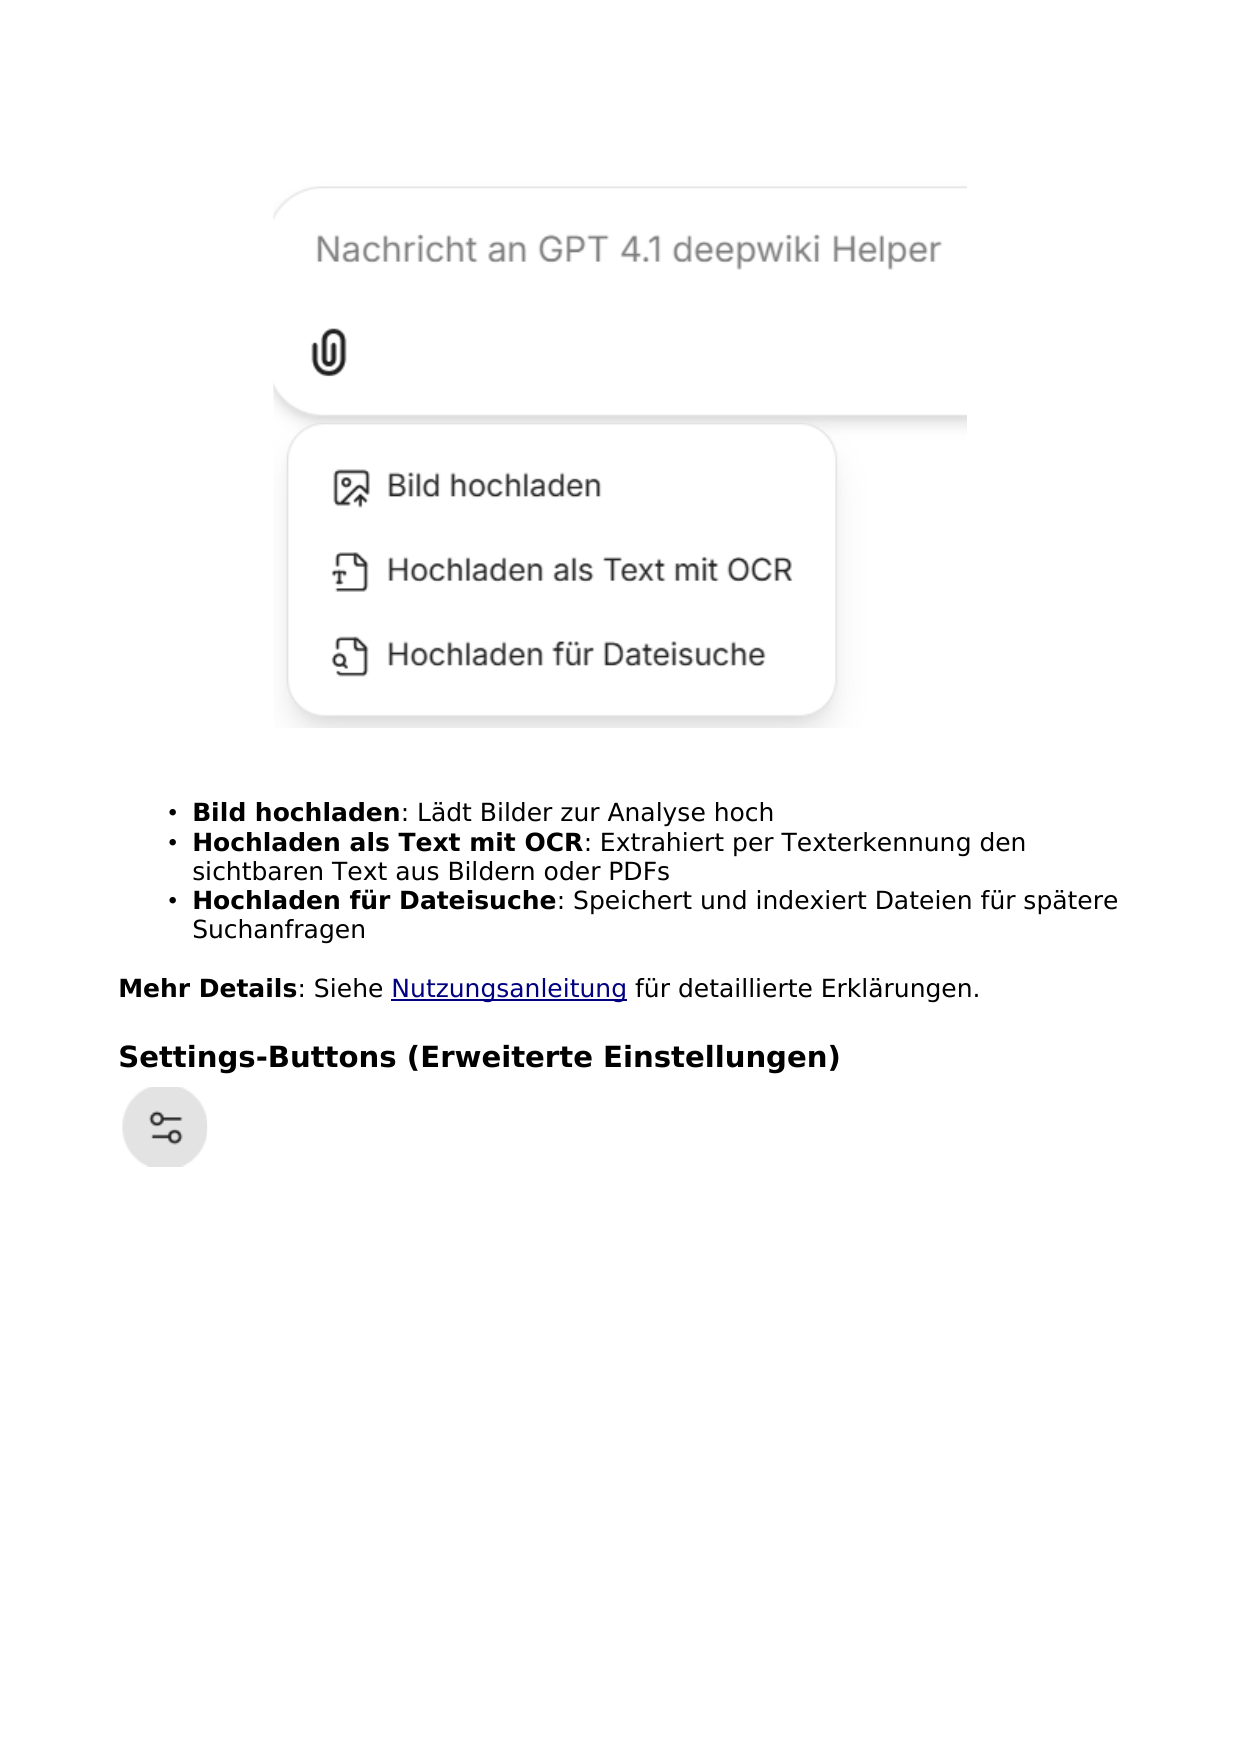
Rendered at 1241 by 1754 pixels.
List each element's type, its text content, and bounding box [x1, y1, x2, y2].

list Hochladen als Text mit OCR: Extrahiert per Texterkennung den sichtbaren Text aus Bildern oder PDFs [177, 828, 1122, 886]
list Bild hochladen: Lädt Bilder zur Analyse hoch [177, 799, 1122, 828]
text Mehr Details: Siehe Nutzungsanleitung für detaillierte Erklärungen. [118, 974, 1122, 1003]
list Hochladen für Dateisuche: Speichert und indexiert Dateien für spätere Suchanfragen [177, 886, 1122, 944]
subtitle Settings-Buttons (Erweiterte Einstellungen) [118, 1041, 1122, 1074]
picture [273, 118, 967, 728]
picture [118, 1087, 208, 1167]
